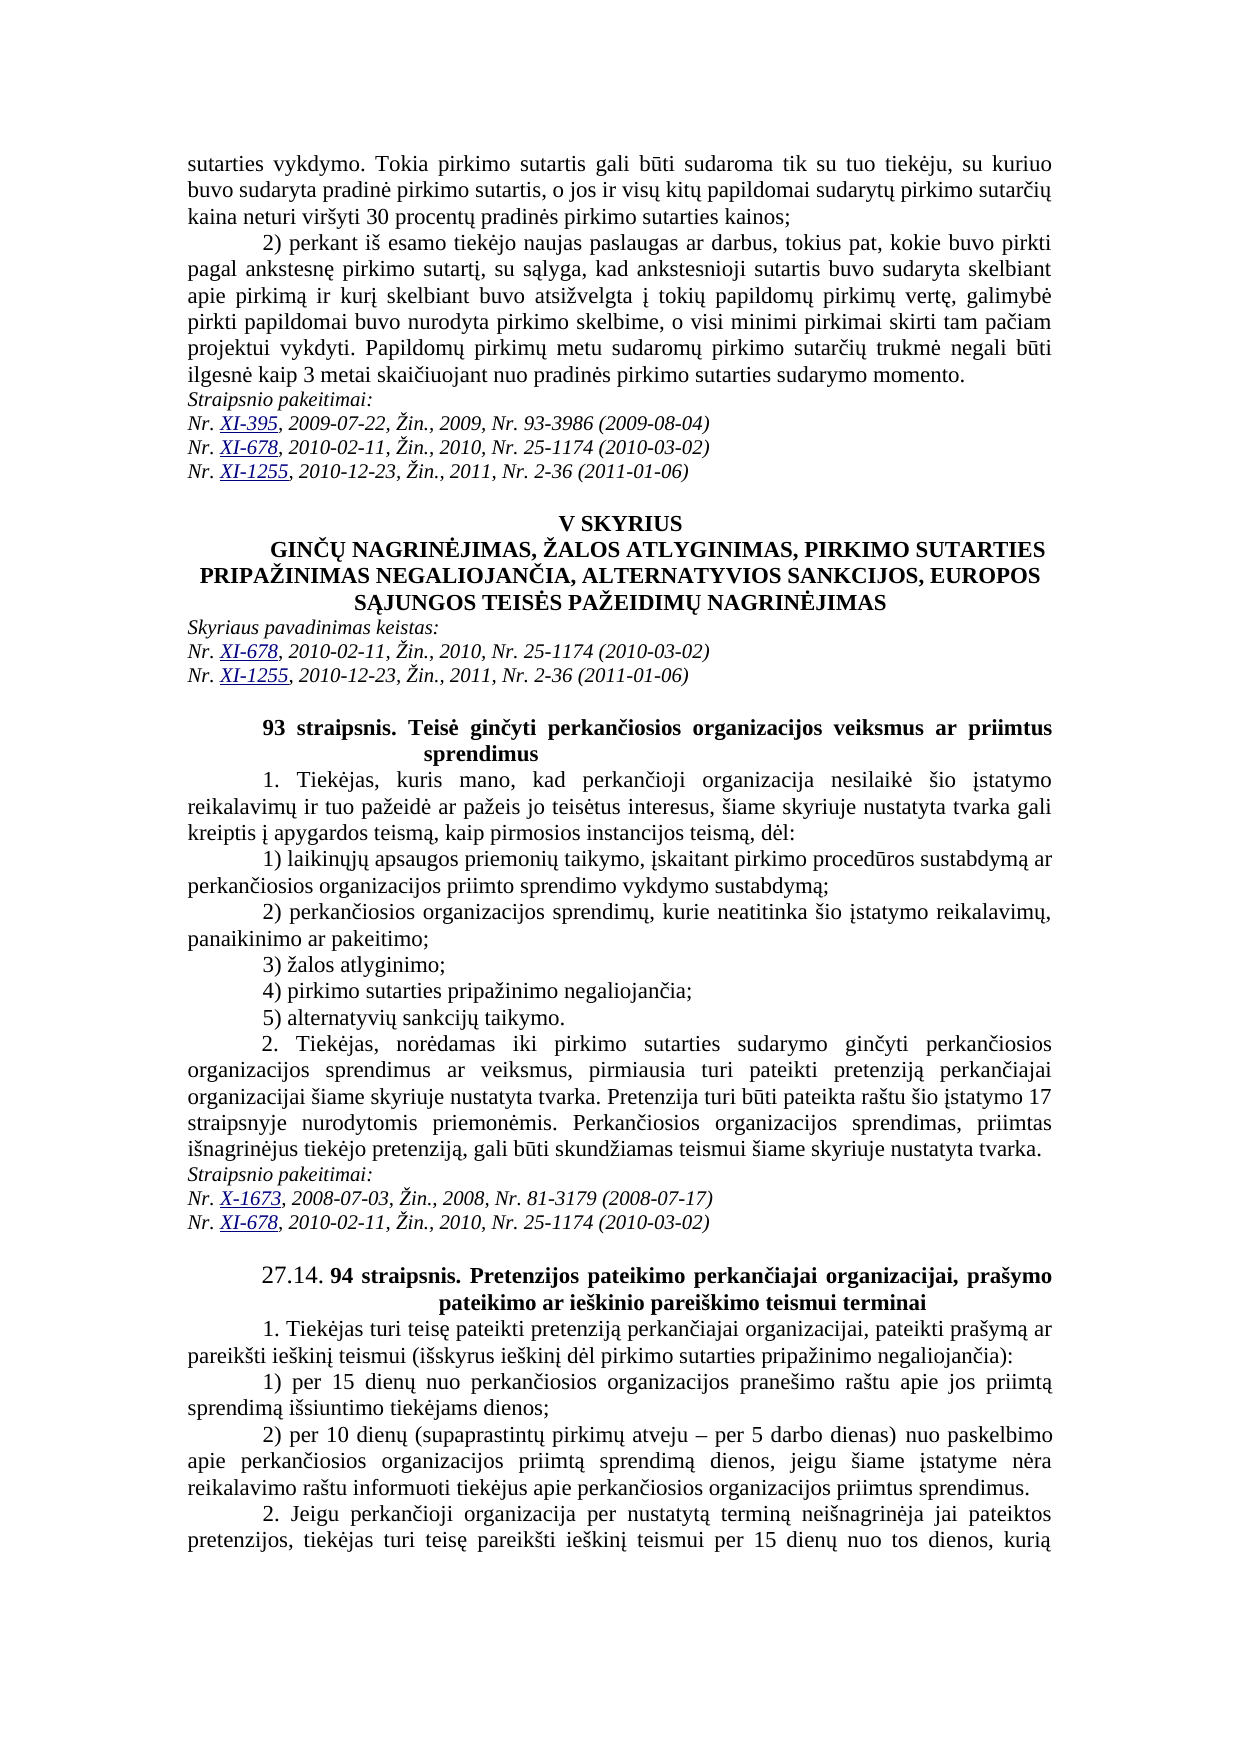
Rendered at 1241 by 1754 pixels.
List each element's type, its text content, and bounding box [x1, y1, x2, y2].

text Nr. XI-678, 2010-02-11, Žin., 2010, Nr. 25-1174 (2010-03-02) [187, 639, 1053, 663]
text 2) perkančiosios organizacijos sprendimų, kurie neatitinka šio įstatymo reikalavimų, panaikinimo ar pakeitimo; [187, 898, 1053, 951]
text 2) perkant iš esamo tiekėjo naujas paslaugas ar darbus, tokius pat, kokie buvo pirkti pagal ankstesnę pirkimo sutartį, su sąlyga, kad ankstesnioji sutartis buvo sudaryta skelbiant apie pirkimą ir kurį skelbiant buvo atsižvelgta į tokių papildomų pirkimų vertę, galimybė pirkti papildomai buvo nurodyta pirkimo skelbime, o visi minimi pirkimai skirti tam pačiam projektui vykdyti. Papildomų pirkimų metu sudaromų pirkimo sutarčių trukmė negali būti ilgesnė kaip 3 metai skaičiuojant nuo pradinės pirkimo sutarties sudarymo momento. [187, 229, 1053, 387]
text 2. Jeigu perkančioji organizacija per nustatytą terminą neišnagrinėja jai pateiktos pretenzijos, tiekėjas turi teisę pareikšti ieškinį teismui per 15 dienų nuo tos dienos, kurią [187, 1500, 1053, 1553]
text Skyriaus pavadinimas keistas: [187, 615, 1053, 639]
subtitle 94 straipsnis. Pretenzijos pateikimo perkančiajai organizacijai, prašymo pateikimo ar ieškinio pareiškimo teismui terminai [261, 1260, 1053, 1315]
text 93 straipsnis. Teisė ginčyti perkančiosios organizacijos veiksmus ar priimtus sprendimus [262, 714, 1053, 766]
text Nr. XI-1255, 2010-12-23, Žin., 2011, Nr. 2-36 (2011-01-06) [187, 459, 1053, 483]
list 2) per 10 dienų (supaprastintų pirkimų atveju – per 5 darbo dienas) nuo paskelbimo apie perkančiosios organizacijos priimtą sprendimą dienos, jeigu šiame įstatyme nėra reikalavimo raštu informuoti tiekėjus apie perkančiosios organizacijos priimtus sprendimus. [187, 1421, 1053, 1500]
text Nr. XI-395, 2009-07-22, Žin., 2009, Nr. 93-3986 (2009-08-04) [187, 411, 1053, 435]
text GINČŲ NAGRINĖJIMAS, ŽALOS ATLYGINIMAS, PIRKIMO SUTARTIES PRIPAŽINIMAS NEGALIOJANČIA, ALTERNATYVIOS SANKCIJOS, EUROPOS SĄJUNGOS TEISĖS PAŽEIDIMŲ NAGRINĖJIMAS [187, 536, 1053, 615]
list 1. Tiekėjas turi teisę pateikti pretenziją perkančiajai organizacijai, pateikti prašymą ar pareikšti ieškinį teismui (išskyrus ieškinį dėl pirkimo sutarties pripažinimo negaliojančia): [187, 1315, 1053, 1368]
text Straipsnio pakeitimai: [187, 1162, 1053, 1186]
list 1) per 15 dienų nuo perkančiosios organizacijos pranešimo raštu apie jos priimtą sprendimą išsiuntimo tiekėjams dienos; [187, 1368, 1053, 1421]
text Nr. X-1673, 2008-07-03, Žin., 2008, Nr. 81-3179 (2008-07-17) [187, 1186, 1053, 1210]
text 5) alternatyvių sankcijų taikymo. [187, 1004, 1053, 1030]
text Straipsnio pakeitimai: [187, 387, 1053, 411]
text Nr. XI-678, 2010-02-11, Žin., 2010, Nr. 25-1174 (2010-03-02) [187, 435, 1053, 459]
text 1) laikinųjų apsaugos priemonių taikymo, įskaitant pirkimo procedūros sustabdymą ar perkančiosios organizacijos priimto sprendimo vykdymo sustabdymą; [187, 846, 1053, 898]
text 1. Tiekėjas, kuris mano, kad perkančioji organizacija nesilaikė šio įstatymo reikalavimų ir tuo pažeidė ar pažeis jo teisėtus interesus, šiame skyriuje nustatyta tvarka gali kreiptis į apygardos teismą, kaip pirmosios instancijos teismą, dėl: [187, 766, 1053, 846]
text sutarties vykdymo. Tokia pirkimo sutartis gali būti sudaroma tik su tuo tiekėju, su kuriuo buvo sudaryta pradinė pirkimo sutartis, o jos ir visų kitų papildomai sudarytų pirkimo sutarčių kaina neturi viršyti 30 procentų pradinės pirkimo sutarties kainos; [187, 150, 1053, 229]
text 2. Tiekėjas, norėdamas iki pirkimo sutarties sudarymo ginčyti perkančiosios organizacijos sprendimus ar veiksmus, pirmiausia turi pateikti pretenziją perkančiajai organizacijai šiame skyriuje nustatyta tvarka. Pretenzija turi būti pateikta raštu šio įstatymo 17 straipsnyje nurodytomis priemonėmis. Perkančiosios organizacijos sprendimas, priimtas išnagrinėjus tiekėjo pretenziją, gali būti skundžiamas teismui šiame skyriuje nustatyta tvarka. [187, 1030, 1053, 1162]
text 3) žalos atlyginimo; [187, 951, 1053, 977]
text V SKYRIUS [187, 510, 1053, 536]
text Nr. XI-1255, 2010-12-23, Žin., 2011, Nr. 2-36 (2011-01-06) [187, 663, 1053, 687]
text 4) pirkimo sutarties pripažinimo negaliojančia; [187, 977, 1053, 1004]
text Nr. XI-678, 2010-02-11, Žin., 2010, Nr. 25-1174 (2010-03-02) [187, 1210, 1053, 1234]
